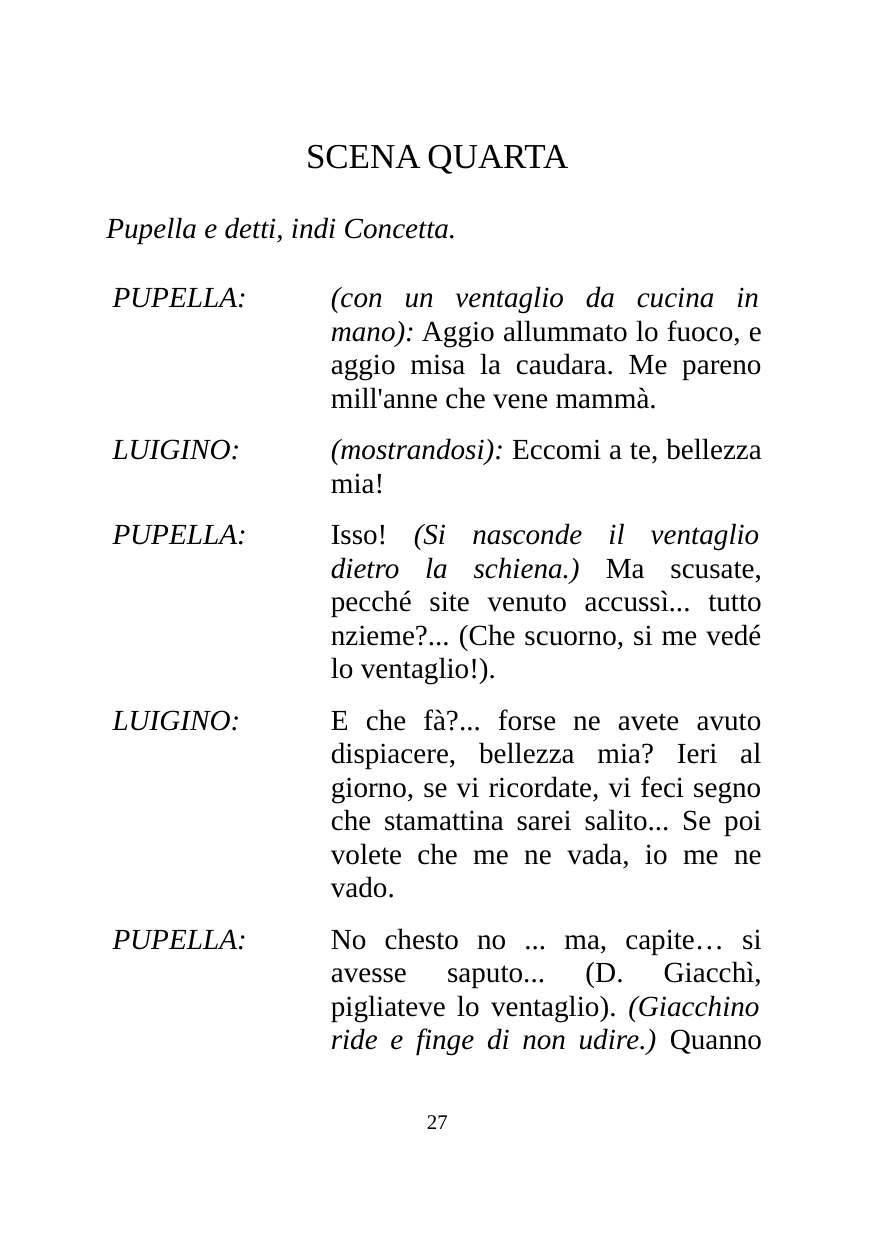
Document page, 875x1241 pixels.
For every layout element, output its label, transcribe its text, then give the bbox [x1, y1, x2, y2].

table_cell E che fà?... forse ne avete avuto dispiacere, bellezza mia? Ieri al giorno, se vi ricordate, vi feci segno che stamattina sarei salito... Se poi volete che me ne vada, io me ne vado. [325, 697, 768, 916]
text Pupella e detti, indi Concetta. [106, 211, 768, 245]
subtitle SCENA QUARTA [106, 136, 768, 176]
table_cell Isso! (Si nasconde il ventaglio dietro la schiena.) Ma scusate, pecché site venuto accussì... tutto nzieme?... (Che scuorno, si me vedé lo ventaglio!). [325, 511, 768, 697]
table_header PUPELLA: [106, 274, 325, 426]
table_cell PUPELLA: [106, 916, 325, 1062]
table_cell LUIGINO: [106, 697, 325, 916]
table_cell PUPELLA: [106, 511, 325, 697]
table_cell LUIGINO: [106, 426, 325, 511]
table_cell No chesto no ... ma, capite… si avesse saputo... (D. Giacchì, pigliateve lo ventaglio). (Giacchino ride e finge di non udire.) Quanno [325, 916, 768, 1062]
table_cell (mostrandosi): Eccomi a te, bellezza mia! [325, 426, 768, 511]
table_header (con un ventaglio da cucina in mano): Aggio allummato lo fuoco, e aggio misa la caudara. Me pareno mill'anne che vene mammà. [325, 274, 768, 426]
